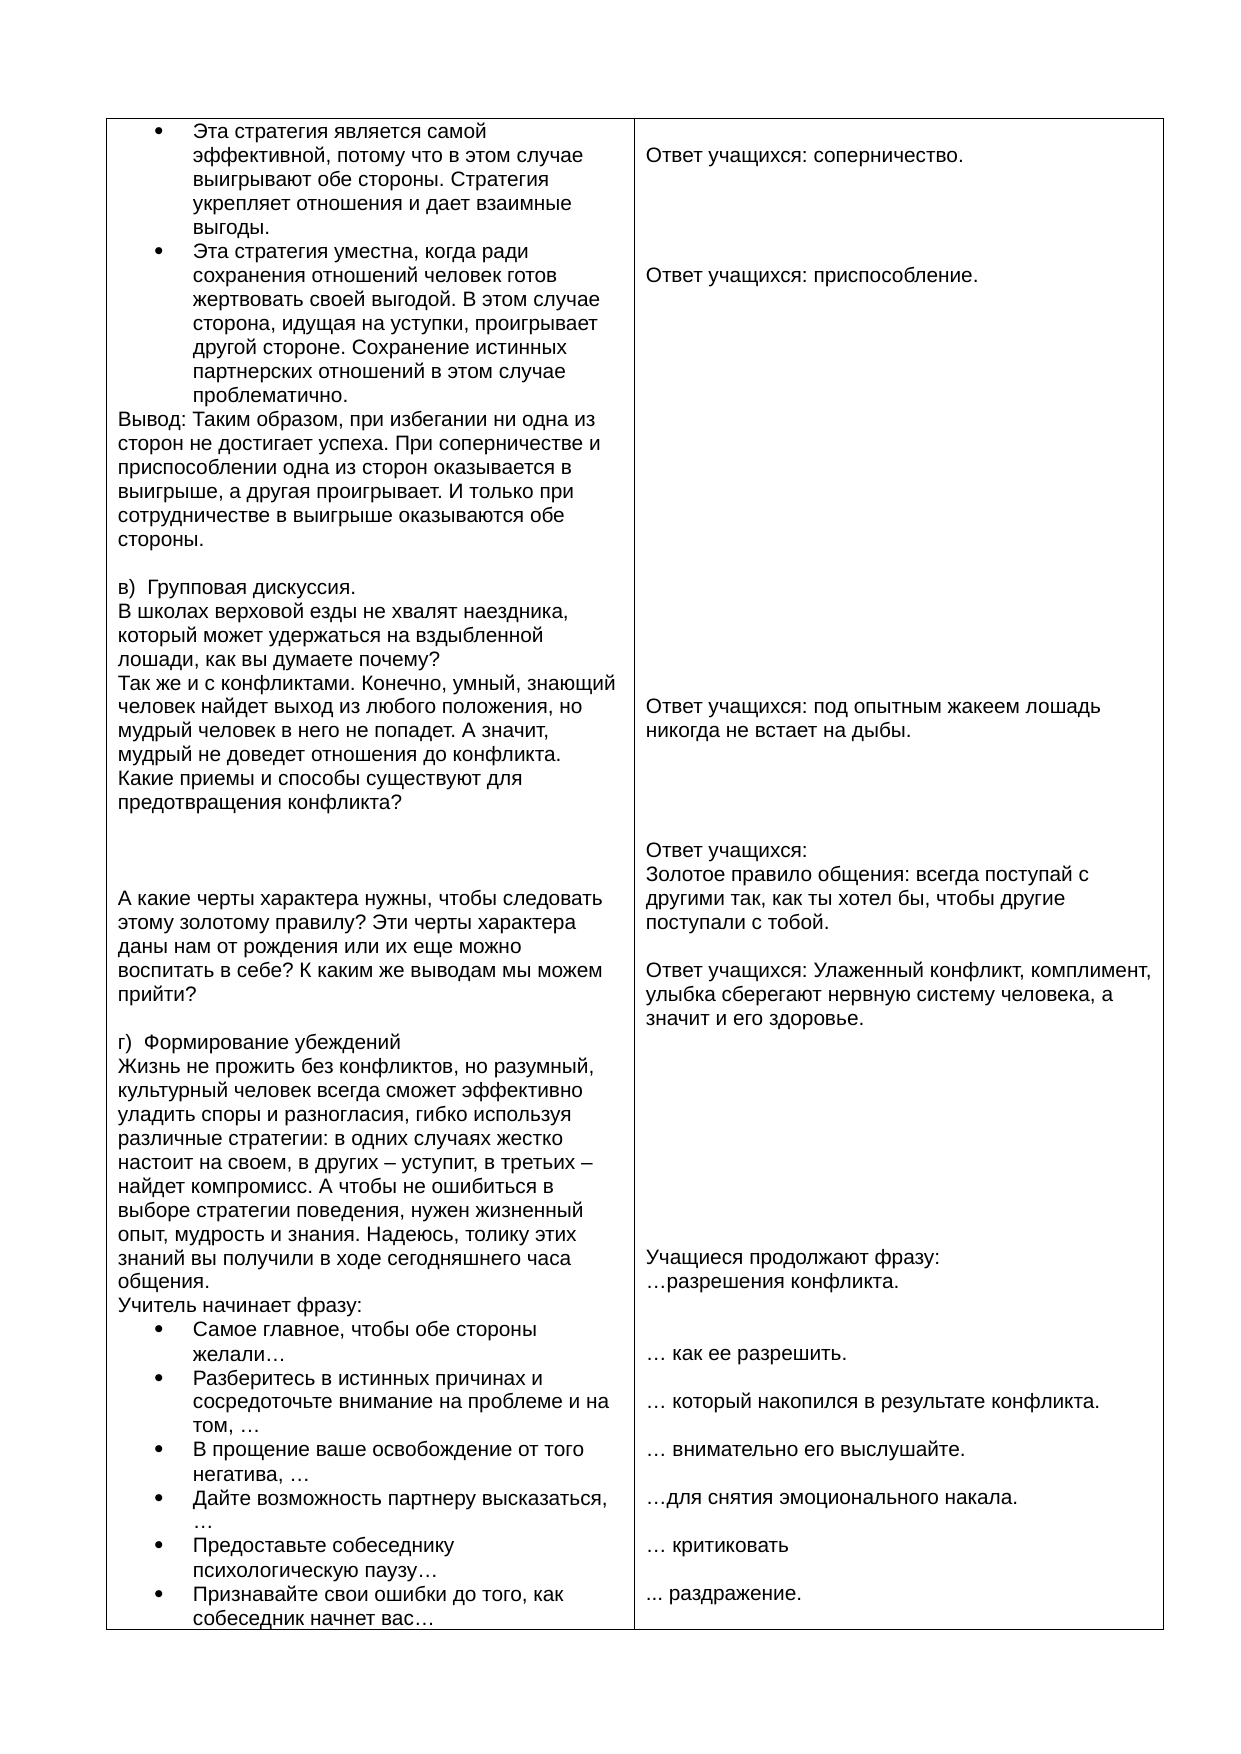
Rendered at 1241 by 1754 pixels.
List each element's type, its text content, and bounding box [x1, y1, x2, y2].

table_cell Проводит разбор ситуаций по вопросам: -Можно ли назвать эту ситуацию конфликтной? -Есть ли из нее выход? - При каких условиях возможен конструктивный выход из этой ситуации? б) Результативность стратегий Какова же результативность этих стратегии? Какая стратегия приведет к конструктивному решению конфликта? А какая только осложнит его или заведет в тупик? Определите по описанию результативности, о какой стратегии идет речь: Эта стратегия используется, если цена вопроса невелика или нужна пауза для принятия решения. При таком типе поведения в конфликте сохраняются отношения, ни одна из сторон не получает преимущества, конфликт не разрешен, а только притушен. Эта стратегия является самой эффективной, потому что в этом случае выигрывают обе стороны. Стратегия укрепляет отношения и дает взаимные выгоды. Эта стратегия уместна, когда ради сохранения отношений человек готов жертвовать своей выгодой. В этом случае сторона, идущая на уступки, проигрывает другой стороне. Сохранение истинных партнерских отношений в этом случае проблематично. Вывод: Таким образом, при избегании ни одна из сторон не достигает успеха. При соперничестве и приспособлении одна из сторон оказывается в выигрыше, а другая проигрывает. И только при сотрудничестве в выигрыше оказываются обе стороны. в) Групповая дискуссия. В школах верховой езды не хвалят наездника, который может удержаться на вздыбленной лошади, как вы думаете почему? Так же и с конфликтами. Конечно, умный, знающий человек найдет выход из любого положения, но мудрый человек в него не попадет. А значит, мудрый не доведет отношения до конфликта. Какие приемы и способы существуют для предотвращения конфликта? А какие черты характера нужны, чтобы следовать этому золотому правилу? Эти черты характера даны нам от рождения или их еще можно воспитать в себе? К каким же выводам мы можем прийти? г) Формирование убеждений Жизнь не прожить без конфликтов, но разумный, культурный человек всегда сможет эффективно уладить споры и разногласия, гибко используя различные стратегии: в одних случаях жестко настоит на своем, в других – уступит, в третьих – найдет компромисс. А чтобы не ошибиться в выборе стратегии поведения, нужен жизненный опыт, мудрость и знания. Надеюсь, толику этих знаний вы получили в ходе сегодняшнего часа общения. Учитель начинает фразу: Самое главное, чтобы обе стороны желали… Разберитесь в истинных причинах и сосредоточьте внимание на проблеме и на том, … В прощение ваше освобождение от того негатива, … Дайте возможность партнеру высказаться, … Предоставьте собеседнику психологическую паузу… Признавайте свои ошибки до того, как собеседник начнет вас… Не спешите реагировать на чужое… Идите на все возможные… Не критикуйте личность партнера. Никогда не наносите эмоциональный… Уступайте в мелочах, чтобы добиться… Создайте возможность достойного выхода из конфликта, чтобы сохранить… Не избегайте конфликтов (они неизбежны!), а старайтесь их… Помните, что безвыходных ситуаций… д) Пути выхода из конфликтов Обозначьте пути решения конфликтов. [107, 119, 634, 1629]
table_cell Обсуждают и принимают общие решения. Учащиеся по описанию результативности определяют стратегию. Ответ учащихся: избегание. Ответ учащихся: соперничество. Ответ учащихся: приспособление. Ответ учащихся: под опытным жакеем лошадь никогда не встает на дыбы. Ответ учащихся: Золотое правило общения: всегда поступай с другими так, как ты хотел бы, чтобы другие поступали с тобой. Ответ учащихся: Улаженный конфликт, комплимент, улыбка сберегают нервную систему человека, а значит и его здоровье. Учащиеся продолжают фразу: …разрешения конфликта. … как ее разрешить. … который накопился в результате конфликта. … внимательно его выслушайте. …для снятия эмоционального накала. … критиковать ... раздражение. … компромиссы. … ущерб личности. … победы в главном. … время и здоровье. … разрешить или избежать отрицательных последствий. …не бывает. Доброжелательность Установить причину конфликта, стараясь услышать друг друга, и правильно понять друг друга. Тактичность. Разговор по существу. Поиск компромисса. Способность признать свою ошибку. Помните, только дураки и покойники не меняют своего мнения. Соблюдение чужого персонального пространства. Правильный выбор роли. Умение слушать и слышать друг друга. Справедливость. [635, 119, 1163, 1629]
